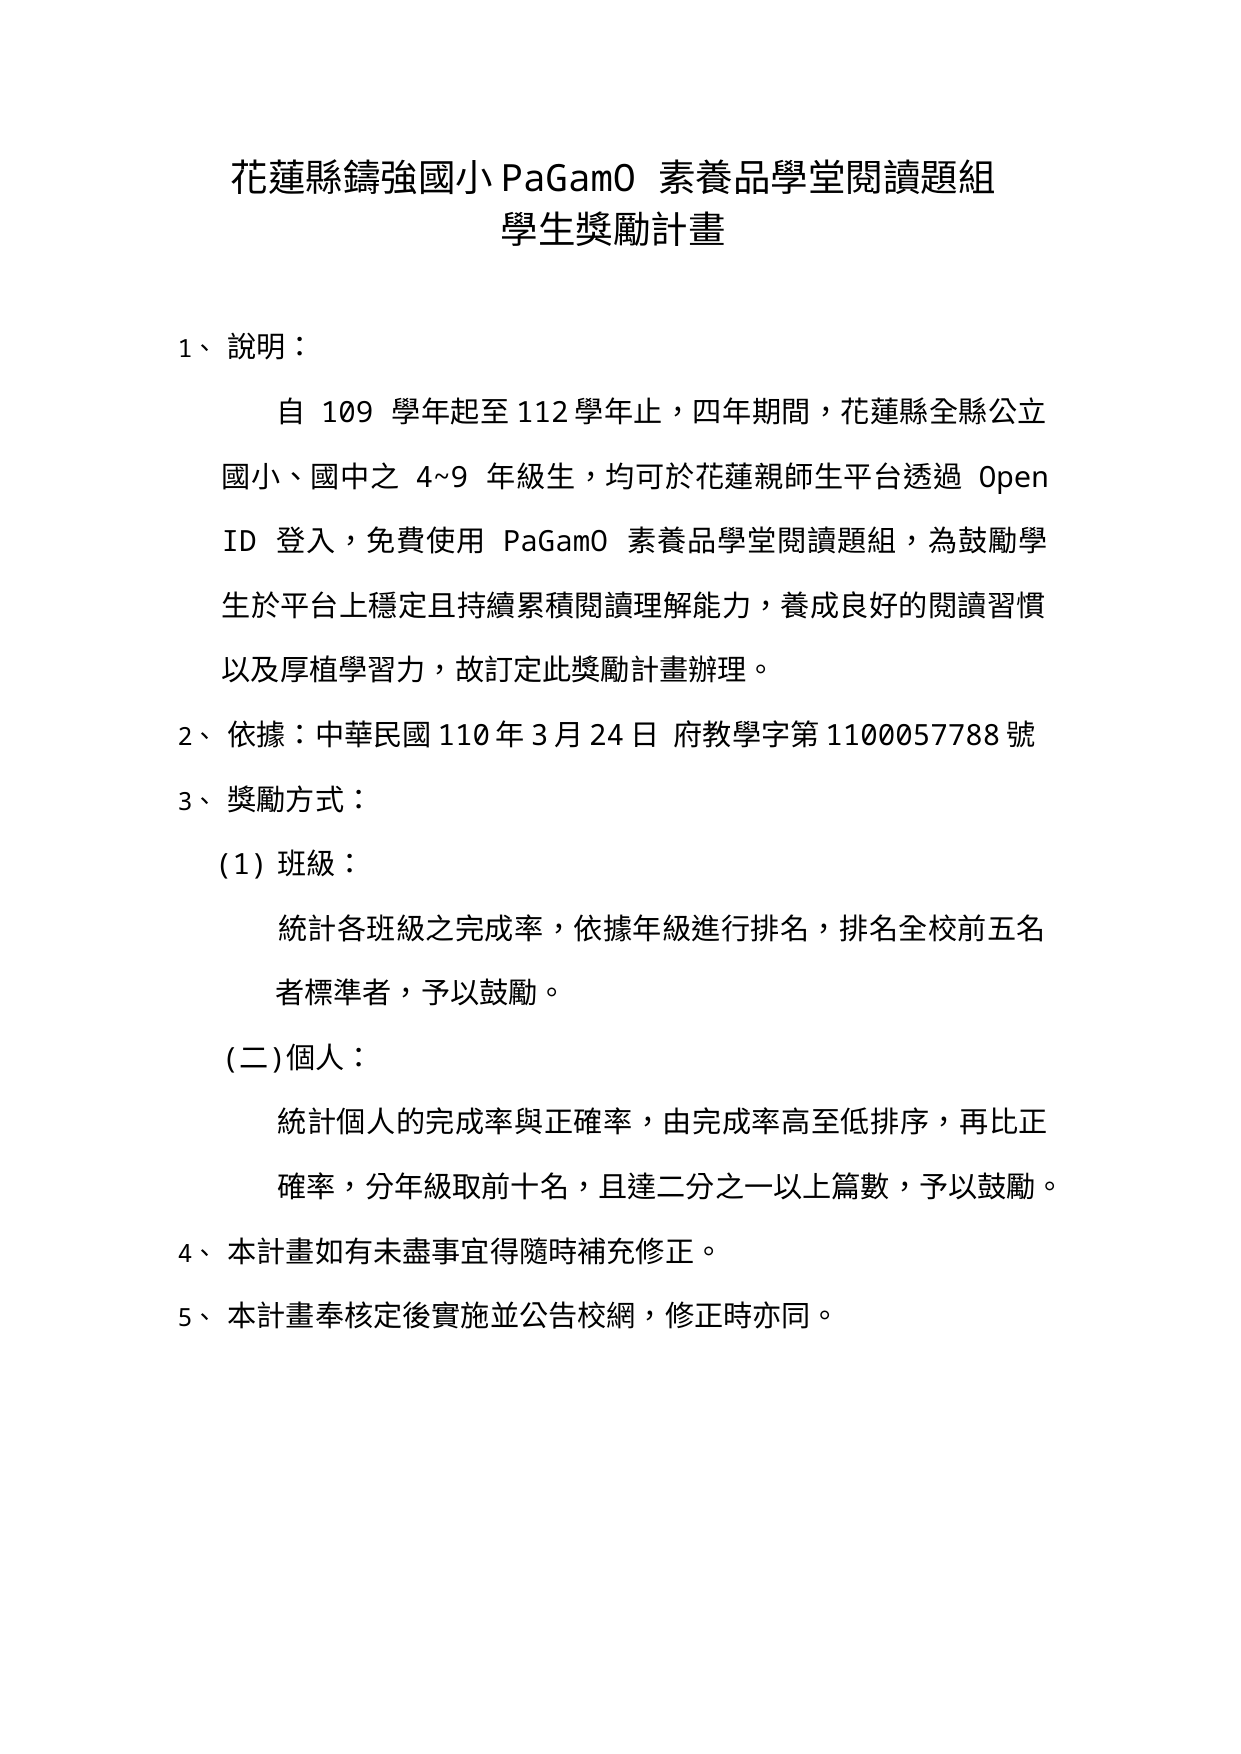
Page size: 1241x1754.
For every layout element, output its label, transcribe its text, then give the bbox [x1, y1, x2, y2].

text 統計各班級之完成率，依據年級進行排名，排名全校前五名者標準者，予以鼓勵。 [275, 887, 1048, 1017]
list 班級： [215, 823, 1048, 887]
text 花蓮縣鑄強國小PaGamO 素養品學堂閱讀題組 [177, 150, 1048, 202]
list 依據：中華民國110年3月24日 府教學字第1100057788號 [177, 694, 1048, 758]
list 說明： [177, 306, 1048, 371]
list 獎勵方式： [177, 758, 1048, 823]
text 統計個人的完成率與正確率，由完成率高至低排序，再比正確率，分年級取前十名，且達二分之一以上篇數，予以鼓勵。 [277, 1081, 1048, 1210]
text (二)個人： [222, 1017, 1048, 1081]
list 本計畫如有未盡事宜得隨時補充修正。 [177, 1210, 1048, 1275]
list 本計畫奉核定後實施並公告校網，修正時亦同。 [177, 1275, 1048, 1339]
text 自 109 學年起至112學年止，四年期間，花蓮縣全縣公立國小、國中之 4~9 年級生，均可於花蓮親師生平台透過 Open ID 登入，免費使用 PaGamO 素養品學堂閱讀題組，為鼓勵學生於平台上穩定且持續累積閱讀理解能力，養成良好的閱讀習慣以及厚植學習力，故訂定此獎勵計畫辦理。 [221, 371, 1048, 694]
text 學生獎勵計畫 [177, 202, 1048, 254]
